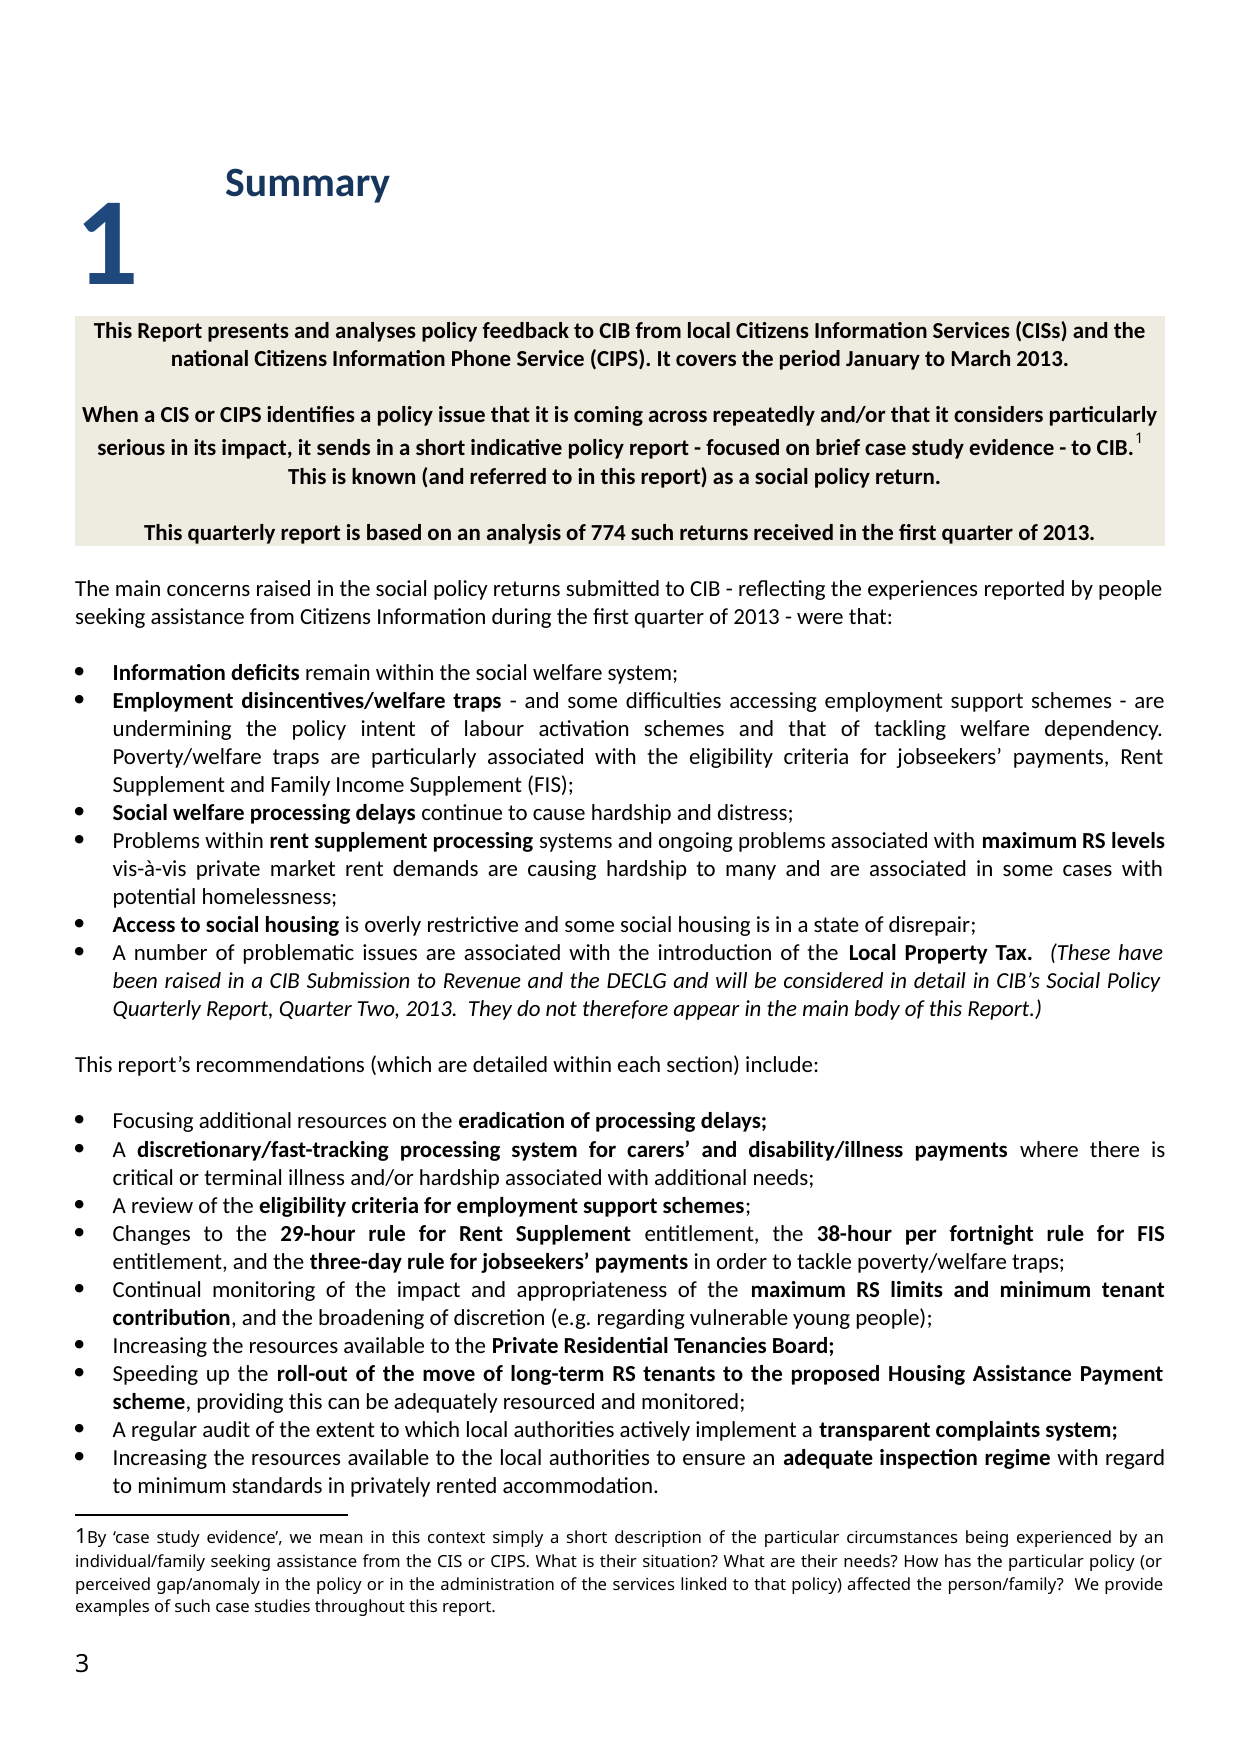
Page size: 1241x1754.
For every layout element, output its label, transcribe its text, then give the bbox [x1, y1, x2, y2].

list Focusing additional resources on the eradication of processing delays; [75, 1107, 1165, 1135]
list A review of the eligibility criteria for employment support schemes; [75, 1191, 1165, 1219]
list Information deficits remain within the social welfare system; [75, 658, 1165, 686]
text By ‘case study evidence’, we mean in this context simply a short description of the particular circumstances being experienced by an individual/family seeking assistance from the CIS or CIPS. What is their situation? What are their needs? How has the particular policy (or perceived gap/anomaly in the policy or in the administration of the services linked to that policy) affected the person/family? We provide examples of such case studies throughout this report. [75, 1521, 1165, 1618]
list Increasing the resources available to the Private Residential Tenancies Board; [75, 1331, 1165, 1359]
text This quarterly report is based on an analysis of 774 such returns received in the first quarter of 2013. [75, 518, 1165, 546]
text This report’s recommendations (which are detailed within each section) include: [75, 1051, 1165, 1079]
list Social welfare processing delays continue to cause hardship and distress; [75, 798, 1165, 826]
text 1 Summary [75, 75, 1165, 316]
text When a CIS or CIPS identifies a policy issue that it is coming across repeatedly and/or that it considers particularly serious in its impact, it sends in a short indicative policy report - focused on brief case study evidence - to CIB. This is known (and referred to in this report) as a social policy return. [75, 400, 1165, 490]
text This Report presents and analyses policy feedback to CIB from local Citizens Information Services (CISs) and the national Citizens Information Phone Service (CIPS). It covers the period January to March 2013. [75, 316, 1165, 372]
list Speeding up the roll-out of the move of long-term RS tenants to the proposed Housing Assistance Payment scheme, providing this can be adequately resourced and monitored; [75, 1359, 1165, 1415]
list Increasing the resources available to the local authorities to ensure an adequate inspection regime with regard to minimum standards in privately rented accommodation. [75, 1443, 1165, 1499]
list Problems within rent supplement processing systems and ongoing problems associated with maximum RS levels vis-à-vis private market rent demands are causing hardship to many and are associated in some cases with potential homelessness; [75, 826, 1165, 911]
list A number of problematic issues are associated with the introduction of the Local Property Tax. (These have been raised in a CIB Submission to Revenue and the DECLG and will be considered in detail in CIB’s Social Policy Quarterly Report, Quarter Two, 2013. They do not therefore appear in the main body of this Report.) [75, 938, 1165, 1023]
list A regular audit of the extent to which local authorities actively implement a transparent complaints system; [75, 1415, 1165, 1443]
list Employment disincentives/welfare traps - and some difficulties accessing employment support schemes - are undermining the policy intent of labour activation schemes and that of tackling welfare dependency. Poverty/welfare traps are particularly associated with the eligibility criteria for jobseekers’ payments, Rent Supplement and Family Income Supplement (FIS); [75, 686, 1165, 798]
text The main concerns raised in the social policy returns submitted to CIB - reflecting the experiences reported by people seeking assistance from Citizens Information during the first quarter of 2013 - were that: [75, 574, 1165, 630]
list Changes to the 29-hour rule for Rent Supplement entitlement, the 38-hour per fortnight rule for FIS entitlement, and the three-day rule for jobseekers’ payments in order to tackle poverty/welfare traps; [75, 1219, 1165, 1275]
list A discretionary/fast-tracking processing system for carers’ and disability/illness payments where there is critical or terminal illness and/or hardship associated with additional needs; [75, 1135, 1165, 1191]
list Access to social housing is overly restrictive and some social housing is in a state of disrepair; [75, 911, 1165, 938]
list Continual monitoring of the impact and appropriateness of the maximum RS limits and minimum tenant contribution, and the broadening of discretion (e.g. regarding vulnerable young people); [75, 1275, 1165, 1331]
